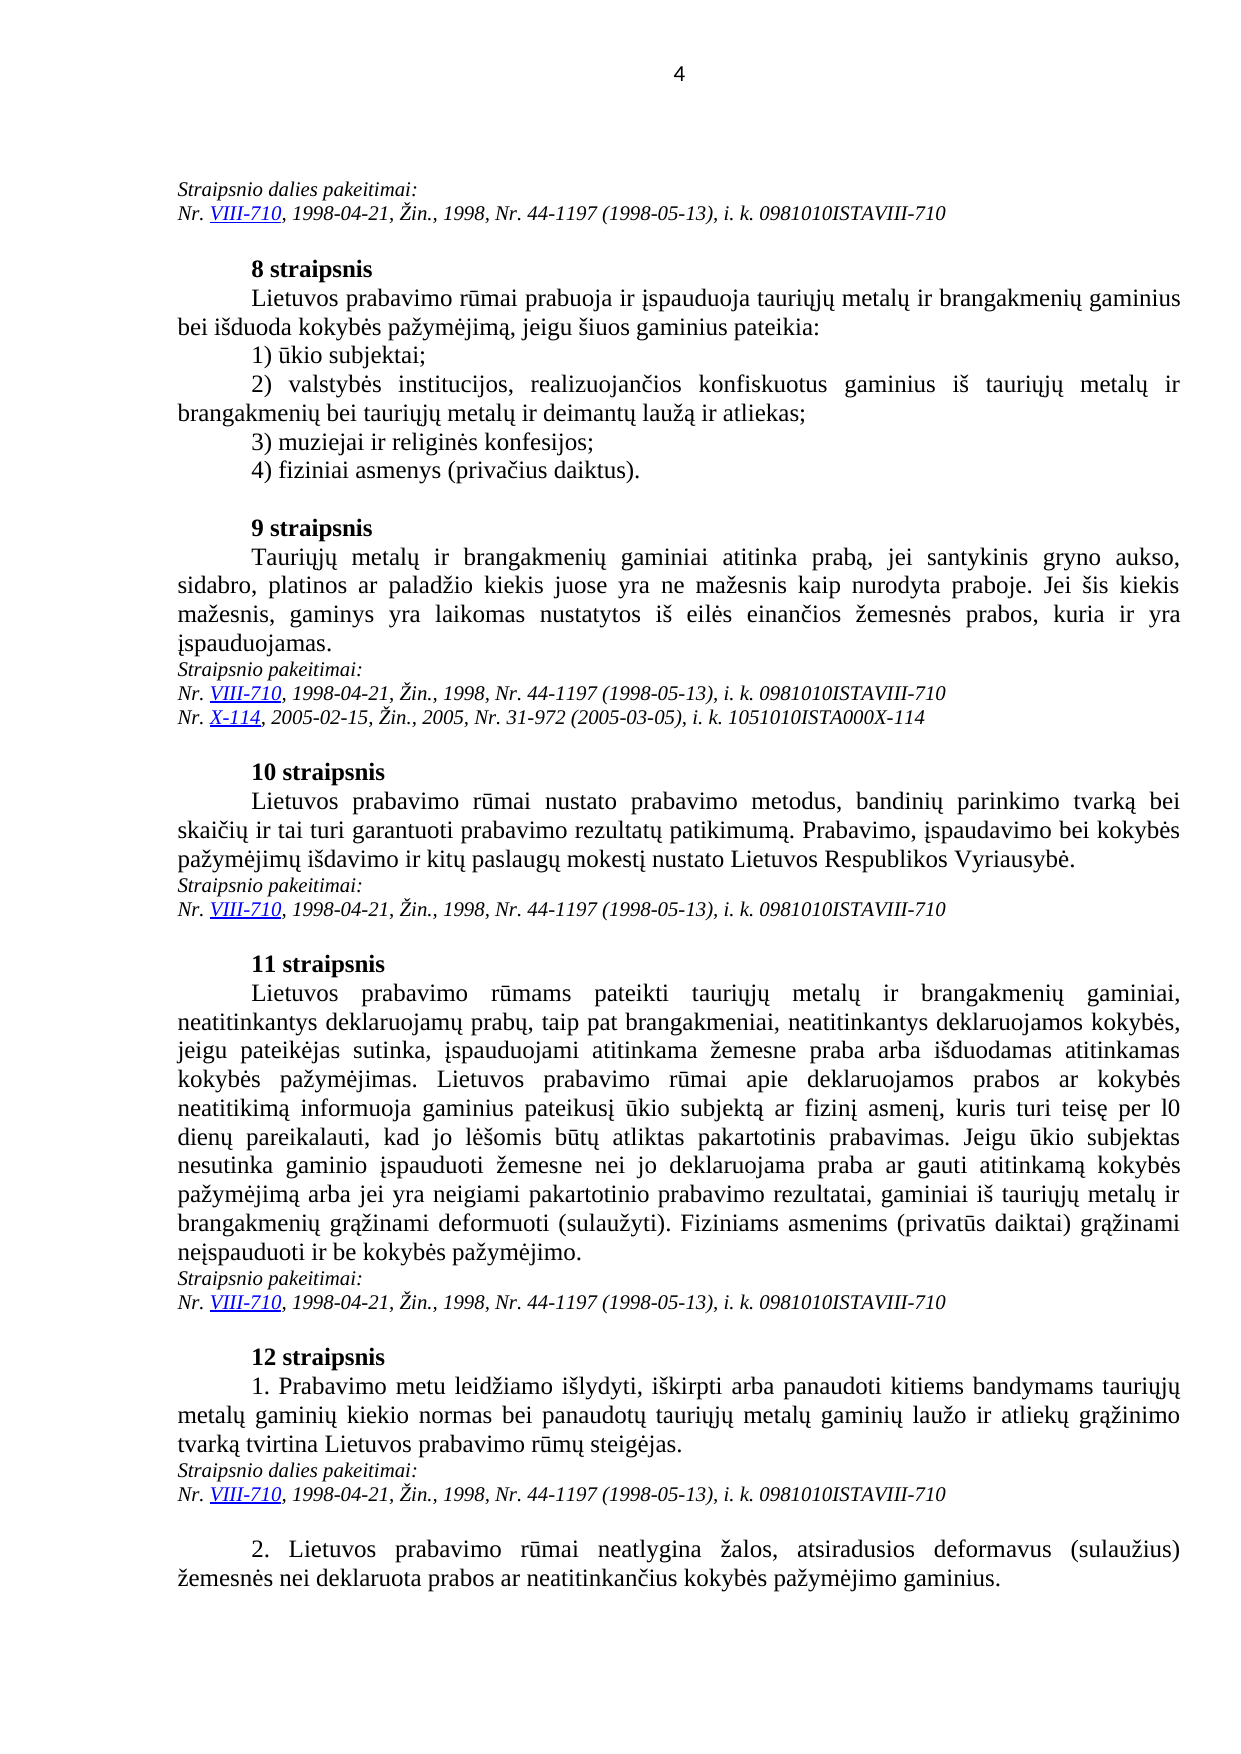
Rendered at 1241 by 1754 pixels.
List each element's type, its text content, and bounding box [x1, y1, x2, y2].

text Nr. X-114, 2005-02-15, Žin., 2005, Nr. 31-972 (2005-03-05), i. k. 1051010ISTA000X-114 [177, 705, 1181, 729]
text 2. Lietuvos prabavimo rūmai neatlygina žalos, atsiradusios deformavus (sulaužius) žemesnės nei deklaruota prabos ar neatitinkančius kokybės pažymėjimo gaminius. [177, 1534, 1181, 1592]
text Nr. VIII-710, 1998-04-21, Žin., 1998, Nr. 44-1197 (1998-05-13), i. k. 0981010ISTAVIII-710 [177, 201, 1181, 225]
text Straipsnio dalies pakeitimai: [177, 177, 1181, 201]
text 12 straipsnis [177, 1342, 1181, 1371]
text 10 straipsnis [177, 757, 1181, 786]
text Lietuvos prabavimo rūmams pateikti tauriųjų metalų ir brangakmenių gaminiai, neatitinkantys deklaruojamų prabų, taip pat brangakmeniai, neatitinkantys deklaruojamos kokybės, jeigu pateikėjas sutinka, įspauduojami atitinkama žemesne praba arba išduodamas atitinkamas kokybės pažymėjimas. Lietuvos prabavimo rūmai apie deklaruojamos prabos ar kokybės neatitikimą informuoja gaminius pateikusį ūkio subjektą ar fizinį asmenį, kuris turi teisę per l0 dienų pareikalauti, kad jo lėšomis būtų atliktas pakartotinis prabavimas. Jeigu ūkio subjektas nesutinka gaminio įspauduoti žemesne nei jo deklaruojama praba ar gauti atitinkamą kokybės pažymėjimą arba jei yra neigiami pakartotinio prabavimo rezultatai, gaminiai iš tauriųjų metalų ir brangakmenių grąžinami deformuoti (sulaužyti). Fiziniams asmenims (privatūs daiktai) grąžinami neįspauduoti ir be kokybės pažymėjimo. [177, 978, 1181, 1266]
text Straipsnio pakeitimai: [177, 657, 1181, 681]
text 8 straipsnis [177, 254, 1181, 283]
text Straipsnio pakeitimai: [177, 872, 1181, 897]
text 11 straipsnis [177, 949, 1181, 978]
text 9 straipsnis [177, 513, 1181, 542]
text Nr. VIII-710, 1998-04-21, Žin., 1998, Nr. 44-1197 (1998-05-13), i. k. 0981010ISTAVIII-710 [177, 1290, 1181, 1314]
text 1. Prabavimo metu leidžiamo išlydyti, iškirpti arba panaudoti kitiems bandymams tauriųjų metalų gaminių kiekio normas bei panaudotų tauriųjų metalų gaminių laužo ir atliekų grąžinimo tvarką tvirtina Lietuvos prabavimo rūmų steigėjas. [177, 1371, 1181, 1457]
text 2) valstybės institucijos, realizuojančios konfiskuotus gaminius iš tauriųjų metalų ir brangakmenių bei tauriųjų metalų ir deimantų laužą ir atliekas; [177, 369, 1181, 427]
text Lietuvos prabavimo rūmai prabuoja ir įspauduoja tauriųjų metalų ir brangakmenių gaminius bei išduoda kokybės pažymėjimą, jeigu šiuos gaminius pateikia: [177, 283, 1181, 340]
text Lietuvos prabavimo rūmai nustato prabavimo metodus, bandinių parinkimo tvarką bei skaičių ir tai turi garantuoti prabavimo rezultatų patikimumą. Prabavimo, įspaudavimo bei kokybės pažymėjimų išdavimo ir kitų paslaugų mokestį nustato Lietuvos Respublikos Vyriausybė. [177, 786, 1181, 872]
text Nr. VIII-710, 1998-04-21, Žin., 1998, Nr. 44-1197 (1998-05-13), i. k. 0981010ISTAVIII-710 [177, 681, 1181, 705]
text 4) fiziniai asmenys (privačius daiktus). [177, 455, 1181, 484]
text Nr. VIII-710, 1998-04-21, Žin., 1998, Nr. 44-1197 (1998-05-13), i. k. 0981010ISTAVIII-710 [177, 897, 1181, 921]
text 1) ūkio subjektai; [177, 340, 1181, 369]
text Straipsnio dalies pakeitimai: [177, 1457, 1181, 1482]
text 3) muziejai ir religinės konfesijos; [177, 427, 1181, 455]
text Straipsnio pakeitimai: [177, 1266, 1181, 1290]
text Nr. VIII-710, 1998-04-21, Žin., 1998, Nr. 44-1197 (1998-05-13), i. k. 0981010ISTAVIII-710 [177, 1482, 1181, 1506]
text Tauriųjų metalų ir brangakmenių gaminiai atitinka prabą, jei santykinis gryno aukso, sidabro, platinos ar paladžio kiekis juose yra ne mažesnis kaip nurodyta praboje. Jei šis kiekis mažesnis, gaminys yra laikomas nustatytos iš eilės einančios žemesnės prabos, kuria ir yra įspauduojamas. [177, 542, 1181, 657]
